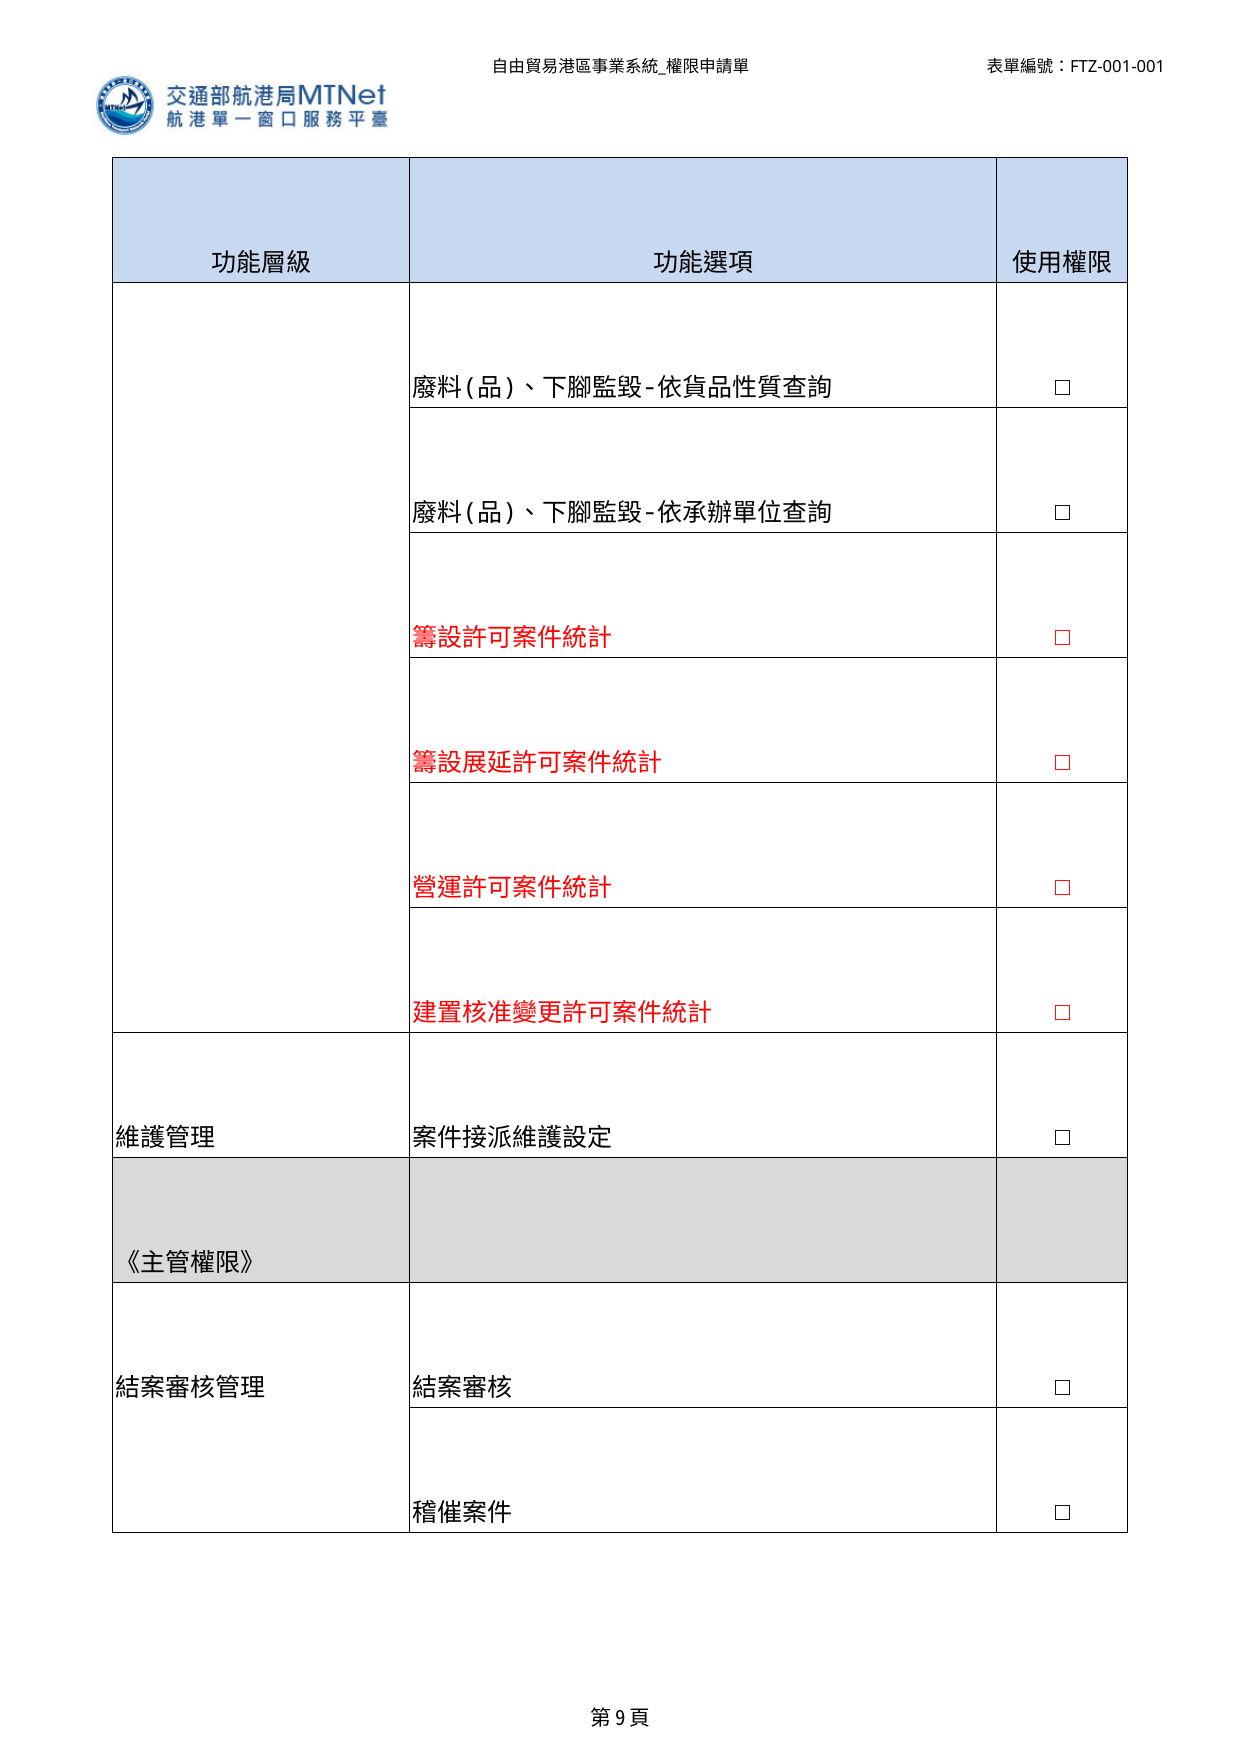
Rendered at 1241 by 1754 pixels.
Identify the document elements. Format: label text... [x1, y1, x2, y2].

table_cell 廢料(品)、下腳監毀-依承辦單位查詢 [410, 408, 996, 532]
table_cell 結案審核管理 [113, 1283, 409, 1532]
table_cell [113, 283, 409, 1032]
table_cell [997, 1158, 1127, 1282]
table_cell [410, 1158, 996, 1282]
table_cell 《主管權限》 [113, 1158, 409, 1282]
table_header 使用權限 [997, 158, 1127, 282]
table_cell □ [997, 1283, 1127, 1407]
table_header 功能層級 [113, 158, 409, 282]
table_cell □ [997, 908, 1127, 1032]
table_cell □ [997, 658, 1127, 782]
table_cell □ [997, 783, 1127, 907]
table_cell 籌設許可案件統計 [410, 533, 996, 657]
table_cell 建置核准變更許可案件統計 [410, 908, 996, 1032]
table_cell 籌設展延許可案件統計 [410, 658, 996, 782]
table_cell 營運許可案件統計 [410, 783, 996, 907]
table_cell □ [997, 283, 1127, 407]
table_cell □ [997, 1408, 1127, 1532]
table_cell □ [997, 1033, 1127, 1157]
table_cell □ [997, 408, 1127, 532]
table_cell 案件接派維護設定 [410, 1033, 996, 1157]
table_cell □ [997, 533, 1127, 657]
table_cell 廢料(品)、下腳監毀-依貨品性質查詢 [410, 283, 996, 407]
table_header 功能選項 [410, 158, 996, 282]
table_cell 維護管理 [113, 1033, 409, 1157]
table_cell 結案審核 [410, 1283, 996, 1407]
table_cell 稽催案件 [410, 1408, 996, 1532]
